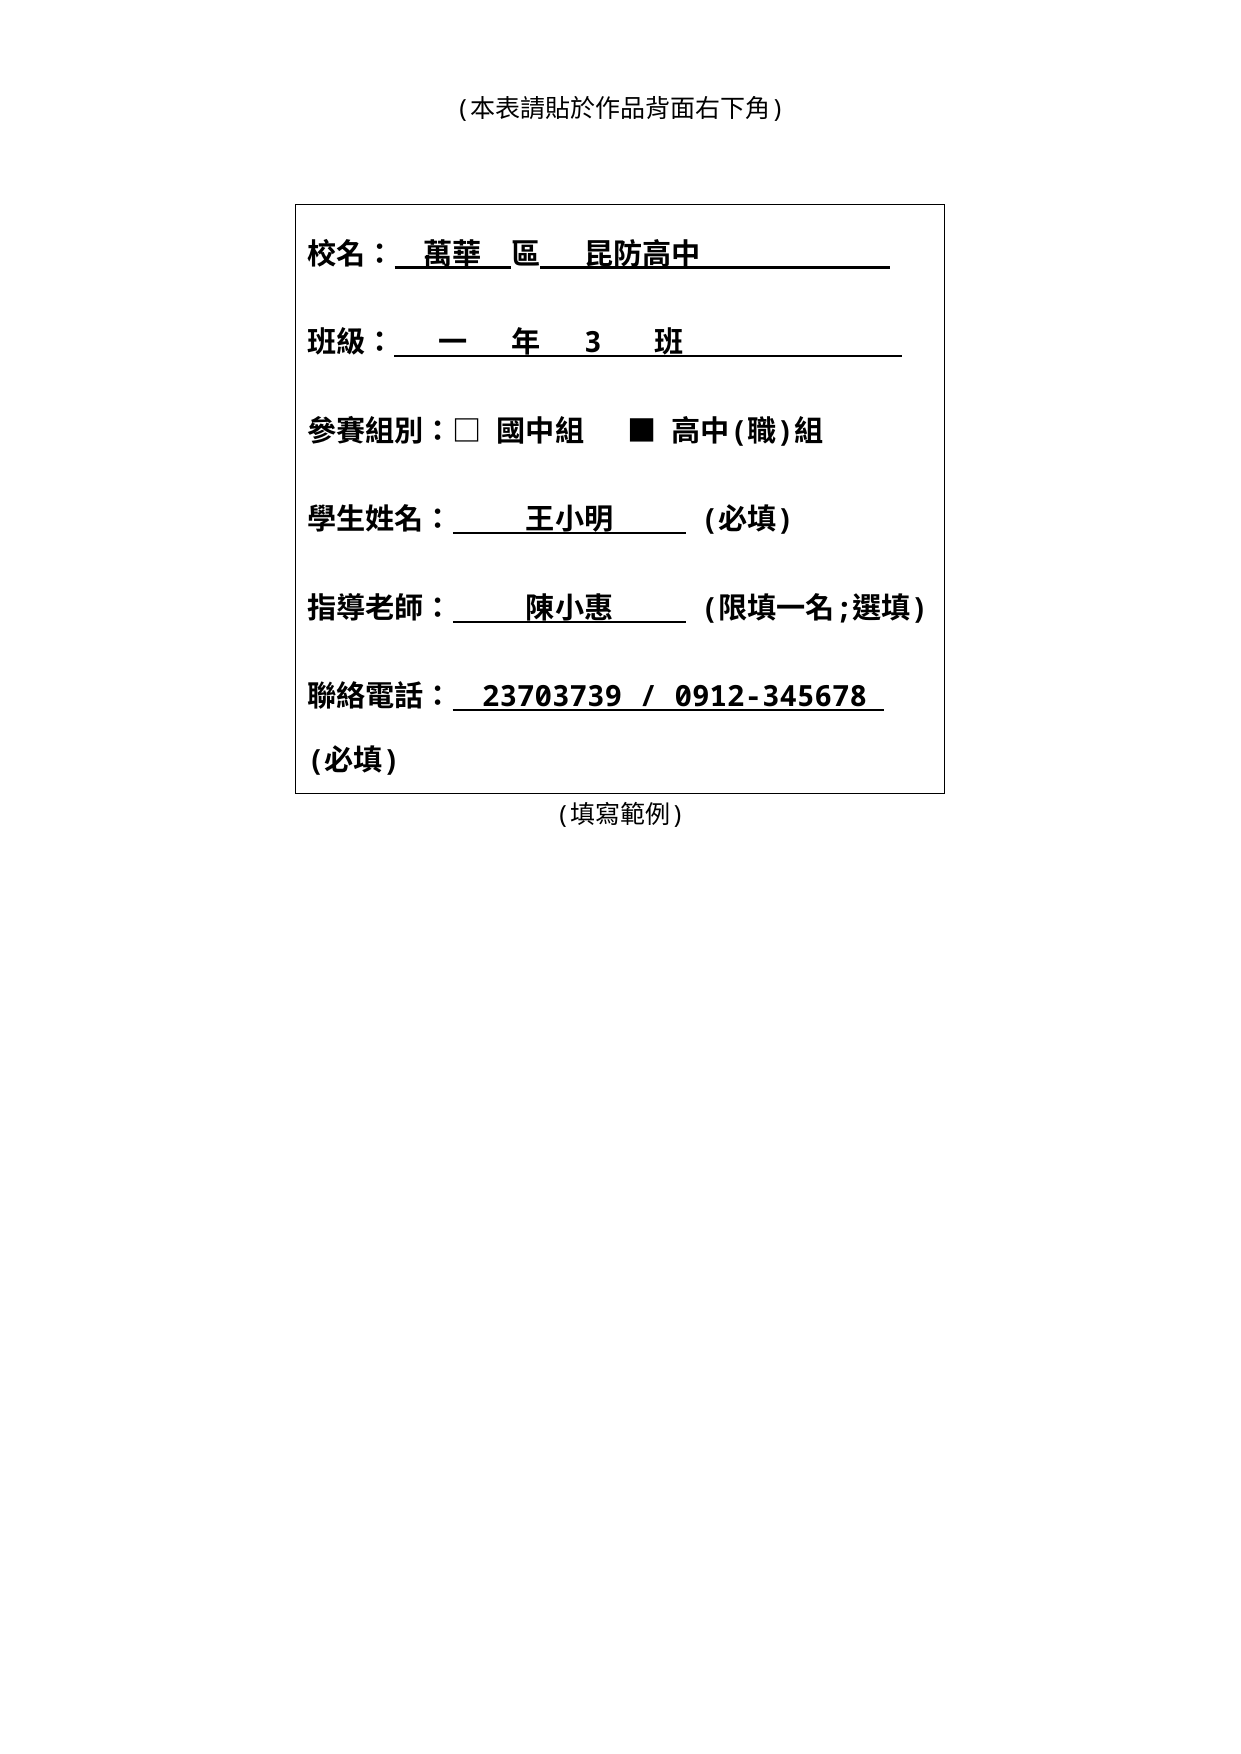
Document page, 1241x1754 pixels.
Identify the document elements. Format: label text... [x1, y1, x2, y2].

text (填寫範例) [118, 794, 1122, 830]
text (本表請貼於作品背面右下角) [118, 89, 1122, 125]
table_header 校名： 萬華 區 昆防高中 。 班級： 一 年 3 班 。 參賽組別：□ 國中組 ■ 高中(職)組 學生姓名： 王小明 (必填) 指導老師： 陳小惠 (限填一名;選填) 聯絡電話： 23703739 / 0912-345678 (必填) [296, 205, 944, 793]
